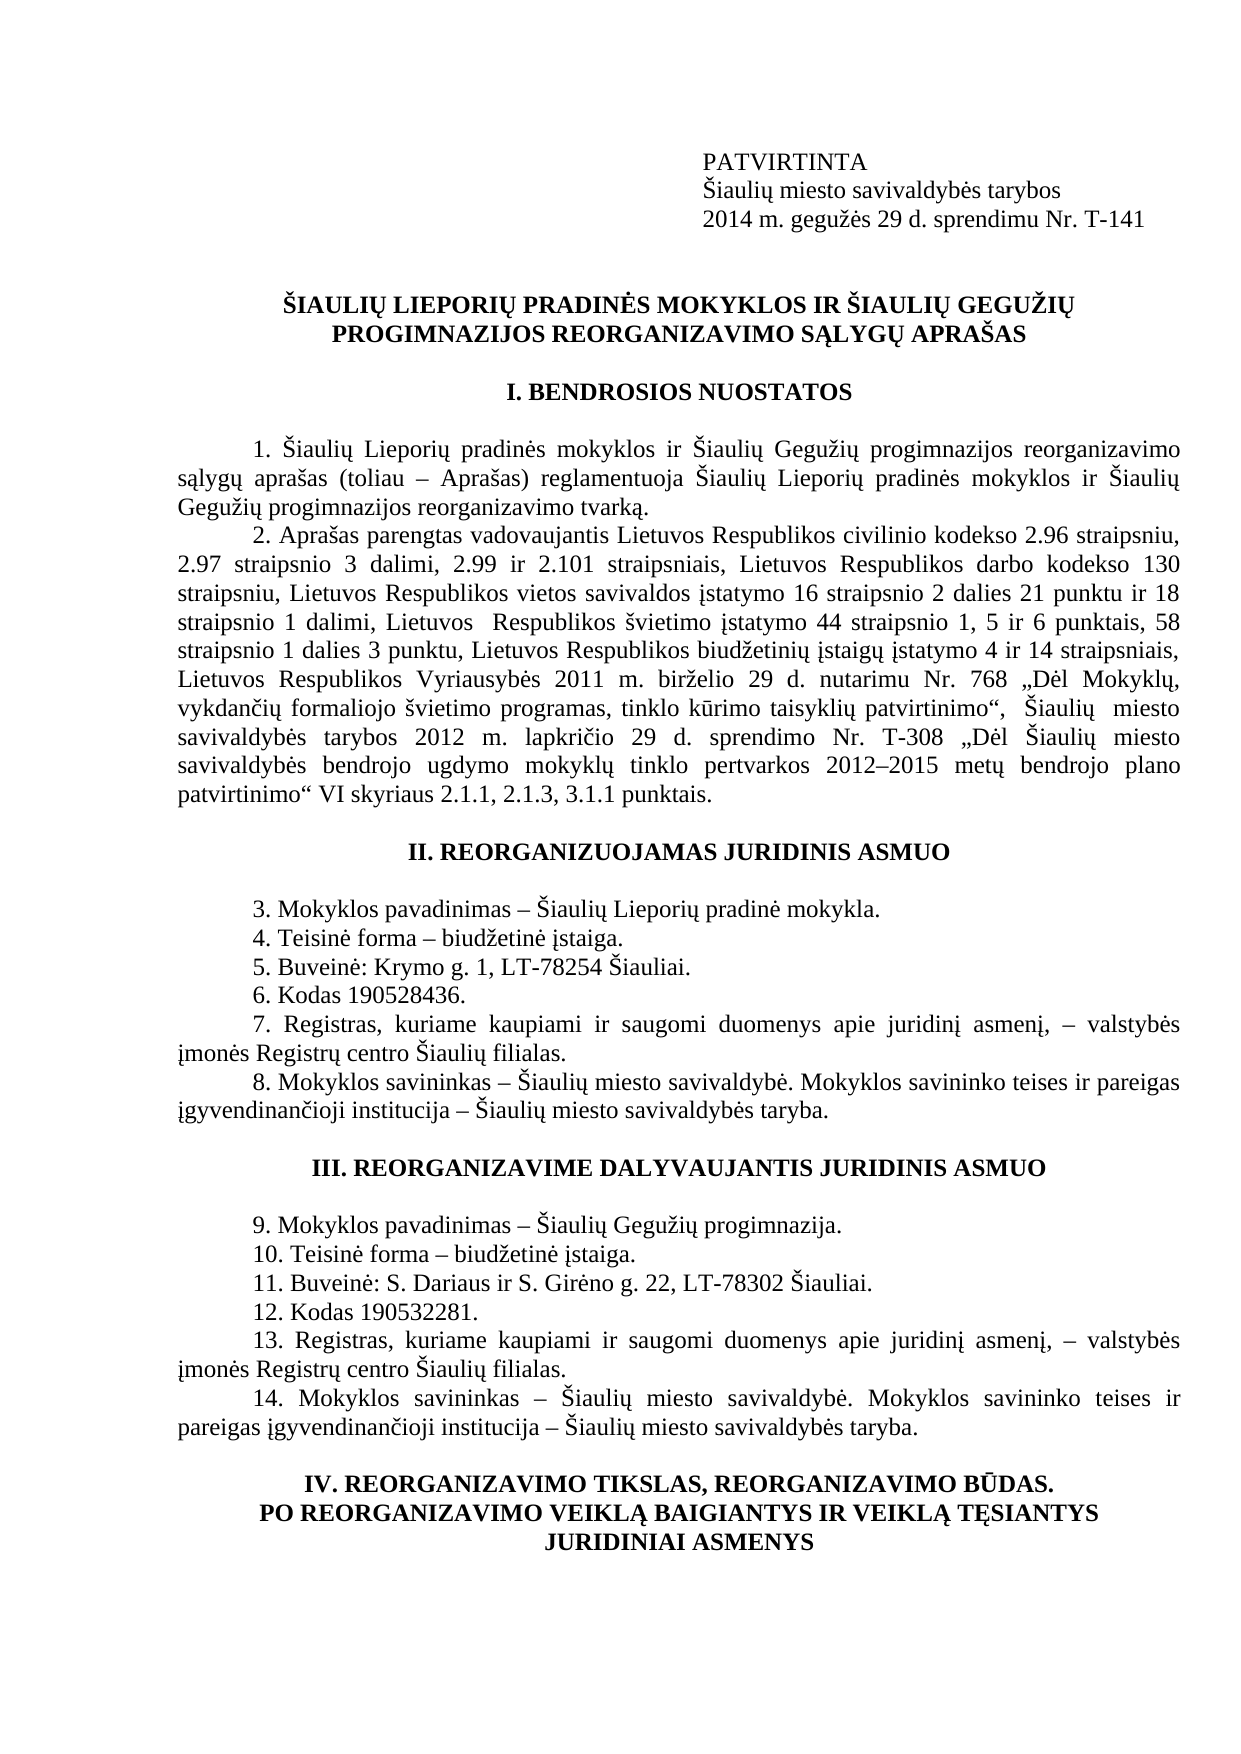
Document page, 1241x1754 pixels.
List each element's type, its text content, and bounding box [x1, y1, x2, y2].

text 8. Mokyklos savininkas – Šiaulių miesto savivaldybė. Mokyklos savininko teises ir pareigas įgyvendinančioji institucija – Šiaulių miesto savivaldybės taryba. [177, 1067, 1181, 1124]
text 10. Teisinė forma – biudžetinė įstaiga. [177, 1239, 1181, 1268]
text JURIDINIAI ASMENYS [177, 1527, 1181, 1556]
text 3. Mokyklos pavadinimas – Šiaulių Lieporių pradinė mokykla. [177, 894, 1181, 923]
text PATVIRTINTA [627, 147, 1181, 176]
text 12. Kodas 190532281. [177, 1297, 1181, 1326]
text 2. Aprašas parengtas vadovaujantis Lietuvos Respublikos civilinio kodekso 2.96 straipsniu, 2.97 straipsnio 3 dalimi, 2.99 ir 2.101 straipsniais, Lietuvos Respublikos darbo kodekso 130 straipsniu, Lietuvos Respublikos vietos savivaldos įstatymo 16 straipsnio 2 dalies 21 punktu ir 18 straipsnio 1 dalimi, Lietuvos Respublikos švietimo įstatymo 44 straipsnio 1, 5 ir 6 punktais, 58 straipsnio 1 dalies 3 punktu, Lietuvos Respublikos biudžetinių įstaigų įstatymo 4 ir 14 straipsniais, Lietuvos Respublikos Vyriausybės 2011 m. birželio 29 d. nutarimu Nr. 768 „Dėl Mokyklų, vykdančių formaliojo švietimo programas, tinklo kūrimo taisyklių patvirtinimo“, Šiaulių miesto savivaldybės tarybos 2012 m. lapkričio 29 d. sprendimo Nr. T-308 „Dėl Šiaulių miesto savivaldybės bendrojo ugdymo mokyklų tinklo pertvarkos 2012–2015 metų bendrojo plano patvirtinimo“ VI skyriaus 2.1.1, 2.1.3, 3.1.1 punktais. [177, 521, 1181, 808]
text I. BENDROSIOS NUOSTATOS [177, 377, 1181, 406]
text 2014 m. gegužės 29 d. sprendimu Nr. T-141 [702, 204, 1181, 233]
text 13. Registras, kuriame kaupiami ir saugomi duomenys apie juridinį asmenį, – valstybės įmonės Registrų centro Šiaulių filialas. [177, 1326, 1181, 1383]
text 7. Registras, kuriame kaupiami ir saugomi duomenys apie juridinį asmenį, – valstybės įmonės Registrų centro Šiaulių filialas. [177, 1009, 1181, 1067]
text III. REORGANIZAVIME DALYVAUJANTIS JURIDINIS ASMUO [177, 1153, 1181, 1182]
text 5. Buveinė: Krymo g. 1, LT-78254 Šiauliai. [177, 952, 1181, 981]
text 1. Šiaulių Lieporių pradinės mokyklos ir Šiaulių Gegužių progimnazijos reorganizavimo sąlygų aprašas (toliau – Aprašas) reglamentuoja Šiaulių Lieporių pradinės mokyklos ir Šiaulių Gegužių progimnazijos reorganizavimo tvarką. [177, 434, 1181, 521]
text 9. Mokyklos pavadinimas – Šiaulių Gegužių progimnazija. [177, 1211, 1181, 1239]
text II. REORGANIZUOJAMAS JURIDINIS ASMUO [177, 837, 1181, 866]
text 6. Kodas 190528436. [177, 981, 1181, 1009]
text 14. Mokyklos savininkas – Šiaulių miesto savivaldybė. Mokyklos savininko teises ir pareigas įgyvendinančioji institucija – Šiaulių miesto savivaldybės taryba. [177, 1383, 1181, 1441]
text ŠIAULIŲ LIEPORIŲ PRADINĖS MOKYKLOS IR ŠIAULIŲ GEGUŽIŲ PROGIMNAZIJOS REORGANIZAVIMO SĄLYGŲ APRAŠAS [177, 291, 1181, 348]
text PO REORGANIZAVIMO VEIKLĄ BAIGIANTYS IR VEIKLĄ TĘSIANTYS [177, 1498, 1181, 1527]
text IV. REORGANIZAVIMO TIKSLAS, REORGANIZAVIMO BŪDAS. [177, 1469, 1181, 1498]
text Šiaulių miesto savivaldybės tarybos [627, 176, 1181, 204]
text 4. Teisinė forma – biudžetinė įstaiga. [177, 923, 1181, 952]
text 11. Buveinė: S. Dariaus ir S. Girėno g. 22, LT-78302 Šiauliai. [177, 1268, 1181, 1297]
